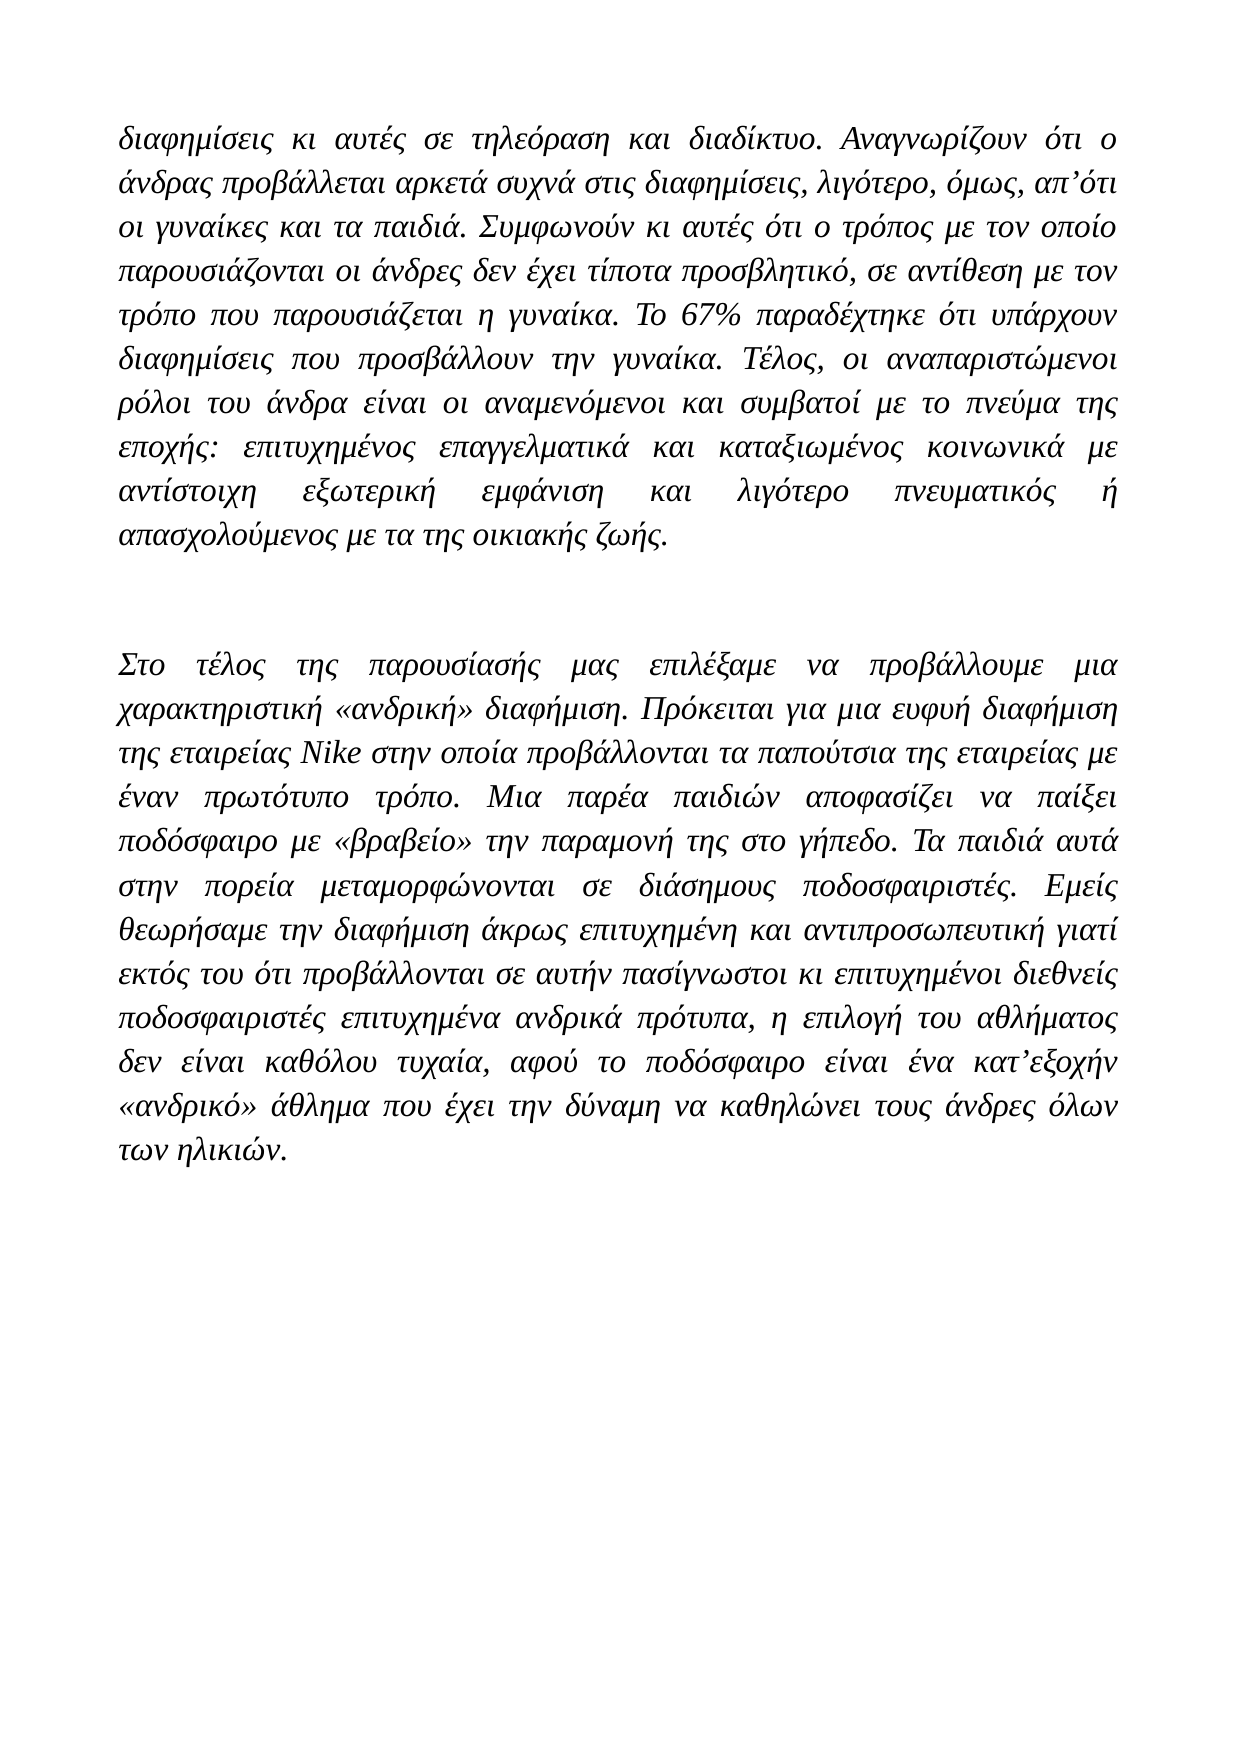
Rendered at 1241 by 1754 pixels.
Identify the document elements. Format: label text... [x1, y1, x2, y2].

text διαφημίσεις κι αυτές σε τηλεόραση και διαδίκτυο. Αναγνωρίζουν ότι ο άνδρας προβάλλεται αρκετά συχνά στις διαφημίσεις, λιγότερο, όμως, απ’ότι οι γυναίκες και τα παιδιά. Συμφωνούν κι αυτές ότι ο τρόπος με τον οποίο παρουσιάζονται οι άνδρες δεν έχει τίποτα προσβλητικό, σε αντίθεση με τον τρόπο που παρουσιάζεται η γυναίκα. Το 67% παραδέχτηκε ότι υπάρχουν διαφημίσεις που προσβάλλουν την γυναίκα. Τέλος, οι αναπαριστώμενοι ρόλοι του άνδρα είναι οι αναμενόμενοι και συμβατοί με το πνεύμα της εποχής: επιτυχημένος επαγγελματικά και καταξιωμένος κοινωνικά με αντίστοιχη εξωτερική εμφάνιση και λιγότερο πνευματικός ή απασχολούμενος με τα της οικιακής ζωής. [118, 118, 1122, 553]
text Στο τέλος της παρουσίασής μας επιλέξαμε να προβάλλουμε μια χαρακτηριστική «ανδρική» διαφήμιση. Πρόκειται για μια ευφυή διαφήμιση της εταιρείας Nike στην οποία προβάλλονται τα παπούτσια της εταιρείας με έναν πρωτότυπο τρόπο. Μια παρέα παιδιών αποφασίζει να παίξει ποδόσφαιρο με «βραβείο» την παραμονή της στο γήπεδο. Τα παιδιά αυτά στην πορεία μεταμορφώνονται σε διάσημους ποδοσφαιριστές. Εμείς θεωρήσαμε την διαφήμιση άκρως επιτυχημένη και αντιπροσωπευτική γιατί εκτός του ότι προβάλλονται σε αυτήν πασίγνωστοι κι επιτυχημένοι διεθνείς ποδοσφαιριστές επιτυχημένα ανδρικά πρότυπα, η επιλογή του αθλήματος δεν είναι καθόλου τυχαία, αφού το ποδόσφαιρο είναι ένα κατ’εξοχήν «ανδρικό» άθλημα που έχει την δύναμη να καθηλώνει τους άνδρες όλων των ηλικιών. [118, 644, 1122, 1167]
